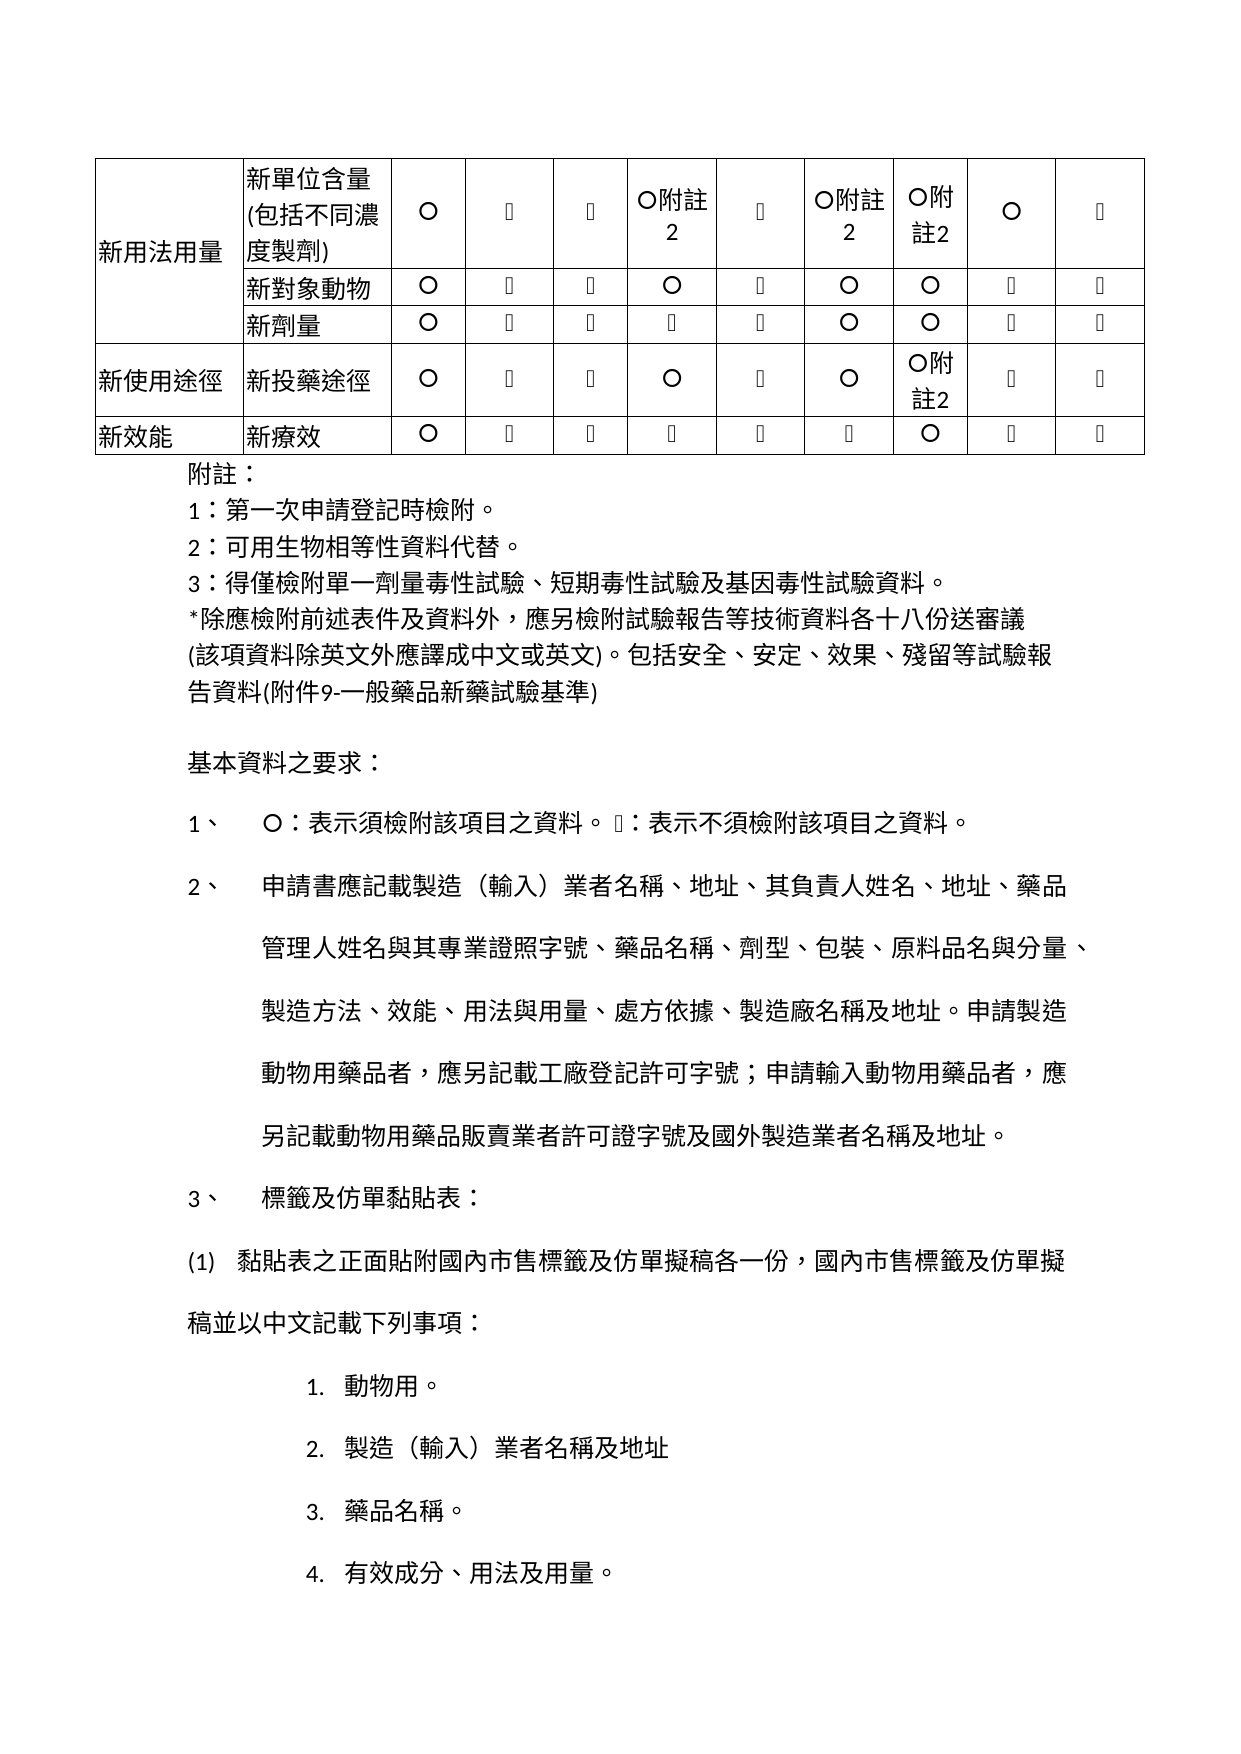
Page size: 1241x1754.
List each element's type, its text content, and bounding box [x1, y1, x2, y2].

table_cell  [466, 269, 553, 305]
list 製造（輸入）業者名稱及地址 [306, 1405, 1053, 1467]
table_cell  [554, 306, 627, 343]
table_cell  [392, 269, 465, 305]
list 動物用。 [306, 1342, 1053, 1405]
table_cell  [968, 344, 1055, 416]
text *除應檢附前述表件及資料外，應另檢附試驗報告等技術資料各十八份送審議(該項資料除英文外應譯成中文或英文)。包括安全、安定、效果、殘留等試驗報告資料(附件9-一般藥品新藥試驗基準) [187, 599, 1053, 708]
table_cell  [466, 344, 553, 416]
table_cell  [1056, 269, 1144, 305]
table_cell  [466, 159, 553, 268]
table_cell  [1056, 344, 1144, 416]
table_cell  [717, 306, 804, 343]
table_cell 附註2 [894, 344, 967, 416]
table_cell  [894, 417, 967, 453]
table_cell  [466, 306, 553, 343]
table_cell  [392, 344, 465, 416]
table_cell  [628, 344, 716, 416]
text 附註： [187, 455, 1053, 491]
table_cell  [628, 306, 716, 343]
table_cell  [1056, 417, 1144, 453]
table_cell  [805, 269, 893, 305]
table_cell  [968, 306, 1055, 343]
list 申請書應記載製造（輸入）業者名稱、地址、其負責人姓名、地址、藥品管理人姓名與其專業證照字號、藥品名稱、劑型、包裝、原料品名與分量、製造方法、效能、用法與用量、處方依據、製造廠名稱及地址。申請製造動物用藥品者，應另記載工廠登記許可字號；申請輸入動物用藥品者，應另記載動物用藥品販賣業者許可證字號及國外製造業者名稱及地址。 [187, 842, 1069, 1155]
list 標籤及仿單黏貼表： [187, 1155, 1069, 1217]
list ：表示須檢附該項目之資料。 ：表示不須檢附該項目之資料。 [187, 780, 1069, 842]
table_cell 附註2 [628, 159, 716, 268]
table_cell  [805, 344, 893, 416]
table_cell 附註2 [805, 159, 893, 268]
table_cell 附註2 [894, 159, 967, 268]
table_cell  [717, 344, 804, 416]
table_cell  [1056, 159, 1144, 268]
table_cell  [968, 159, 1055, 268]
table_cell  [968, 269, 1055, 305]
table_cell  [392, 159, 465, 268]
table_cell 新效能 [96, 417, 243, 453]
table_cell  [717, 417, 804, 453]
table_cell  [554, 417, 627, 453]
text 3：得僅檢附單一劑量毒性試驗、短期毒性試驗及基因毒性試驗資料。 [187, 563, 1053, 599]
table_cell  [628, 417, 716, 453]
table_cell  [1056, 306, 1144, 343]
table_cell 新療效 [244, 417, 391, 453]
text 1：第一次申請登記時檢附。 [187, 491, 1053, 527]
table_cell  [968, 417, 1055, 453]
table_cell  [628, 269, 716, 305]
table_cell 新對象動物 [244, 269, 391, 305]
list 黏貼表之正面貼附國內市售標籤及仿單擬稿各一份，國內市售標籤及仿單擬稿並以中文記載下列事項： [187, 1217, 1069, 1342]
table_cell 新單位含量 (包括不同濃度製劑) [244, 159, 391, 268]
table_cell  [894, 306, 967, 343]
table_cell  [392, 417, 465, 453]
table_cell  [805, 306, 893, 343]
table_cell  [717, 159, 804, 268]
text 基本資料之要求： [187, 744, 1053, 780]
table_cell  [554, 269, 627, 305]
table_cell  [554, 159, 627, 268]
table_cell 新劑量 [244, 306, 391, 343]
table_cell  [554, 344, 627, 416]
table_cell  [805, 417, 893, 453]
list 藥品名稱。 [306, 1467, 1053, 1530]
table_cell 新投藥途徑 [244, 344, 391, 416]
table_cell  [717, 269, 804, 305]
text 2：可用生物相等性資料代替。 [187, 527, 1053, 563]
table_cell  [466, 417, 553, 453]
table_cell 新使用途徑 [96, 344, 243, 416]
table_cell  [894, 269, 967, 305]
list 有效成分、用法及用量。 [306, 1530, 1053, 1592]
table_cell 新用法用量 [96, 159, 243, 343]
table_cell  [392, 306, 465, 343]
